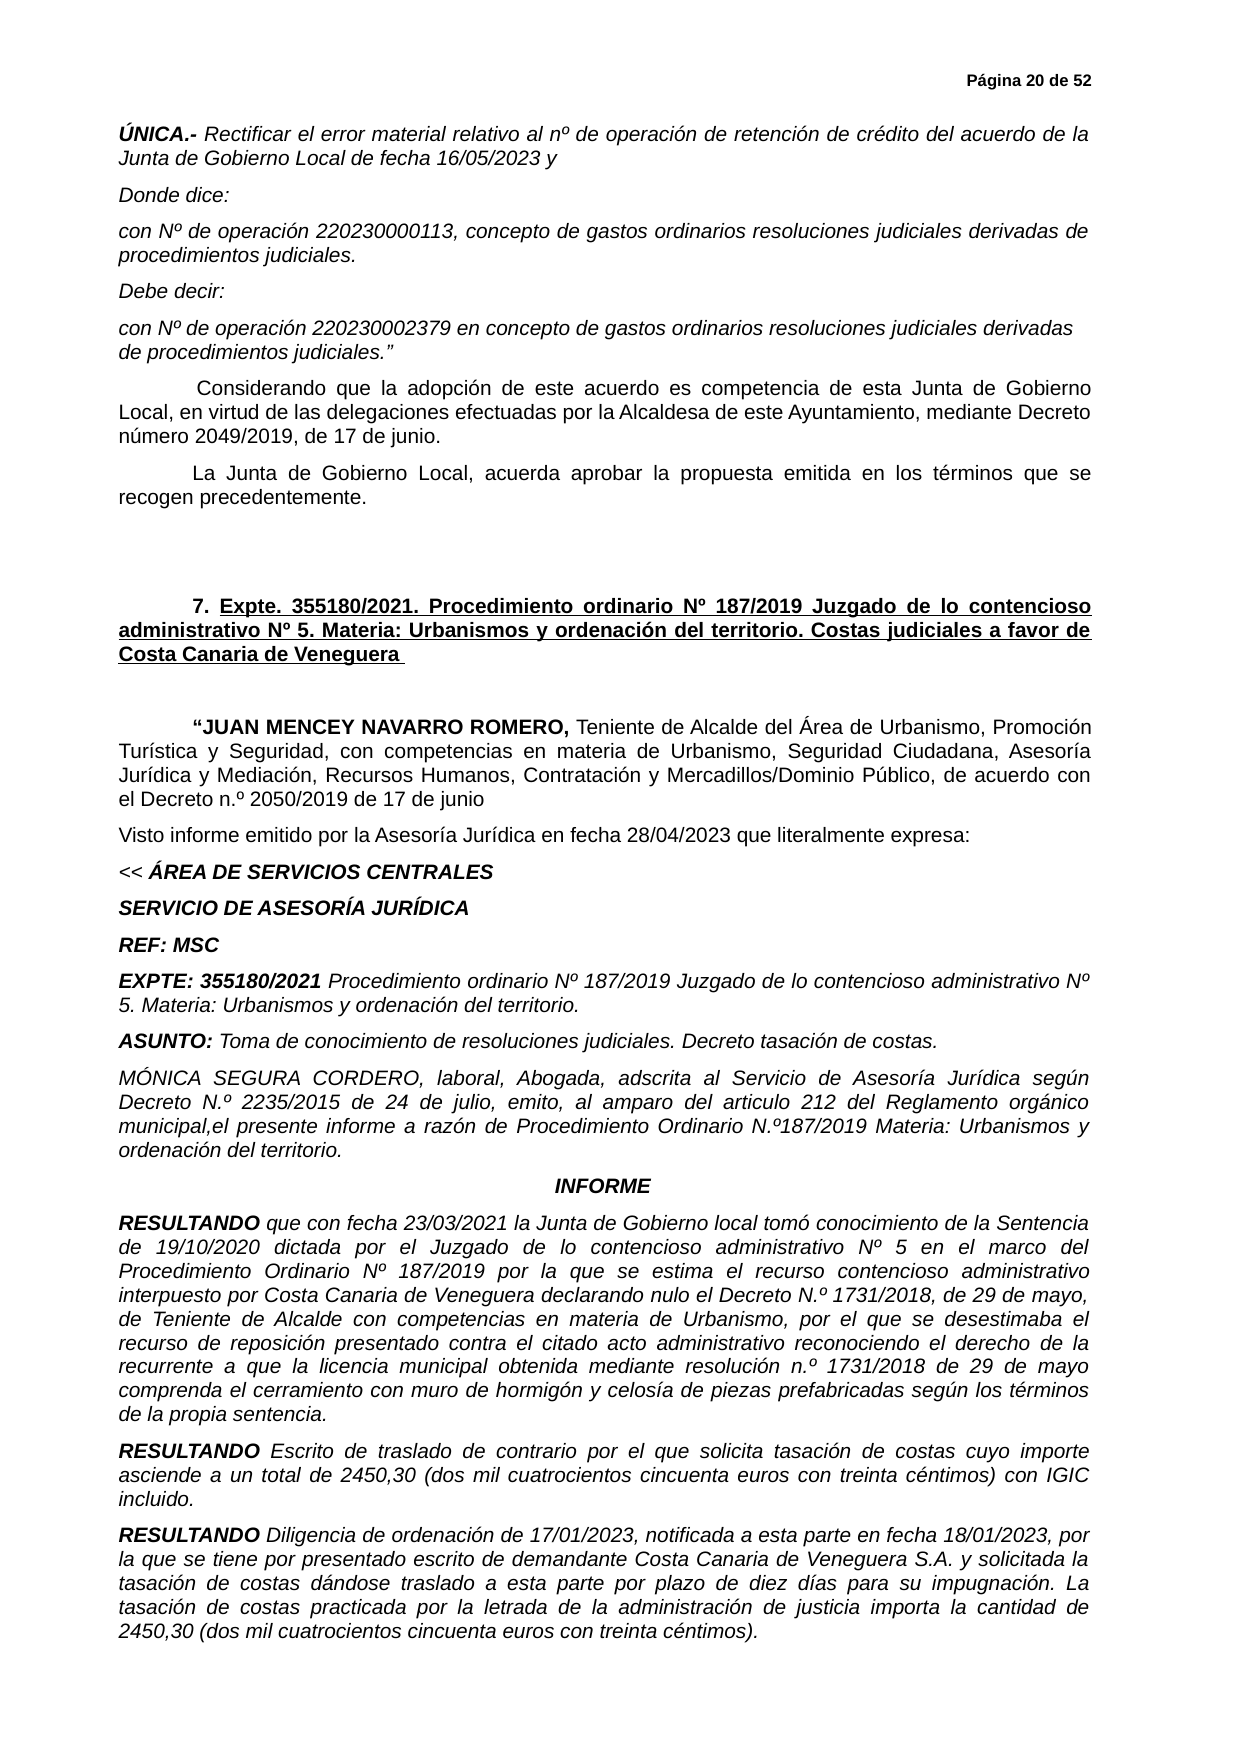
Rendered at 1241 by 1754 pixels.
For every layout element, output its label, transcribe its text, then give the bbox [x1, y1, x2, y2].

text “JUAN MENCEY NAVARRO ROMERO, Teniente de Alcalde del Área de Urbanismo, Promoción Turística y Seguridad, con competencias en materia de Urbanismo, Seguridad Ciudadana, Asesoría Jurídica y Mediación, Recursos Humanos, Contratación y Mercadillos/Dominio Público, de acuerdo con el Decreto n.º 2050/2019 de 17 de junio [118, 715, 1092, 811]
text INFORME [118, 1174, 1092, 1198]
text 7. Expte. 355180/2021. Procedimiento ordinario Nº 187/2019 Juzgado de lo contencioso administrativo Nº 5. Materia: Urbanismos y ordenación del territorio. Costas judiciales a favor de [118, 594, 1092, 639]
text MÓNICA SEGURA CORDERO, laboral, Abogada, adscrita al Servicio de Asesoría Jurídica según Decreto N.º 2235/2015 de 24 de julio, emito, al amparo del articulo 212 del Reglamento orgánico municipal,el presente informe a razón de Procedimiento Ordinario N.º187/2019 Materia: Urbanismos y ordenación del territorio. [118, 1066, 1092, 1162]
text REF: MSC [118, 932, 1092, 956]
text La Junta de Gobierno Local, acuerda aprobar la propuesta emitida en los términos que se recogen precedentemente. [118, 461, 1092, 508]
text SERVICIO DE ASESORÍA JURÍDICA [118, 896, 1092, 920]
text ASUNTO: Toma de conocimiento de resoluciones judiciales. Decreto tasación de costas. [118, 1029, 1092, 1053]
text RESULTANDO que con fecha 23/03/2021 la Junta de Gobierno local tomó conocimiento de la Sentencia de 19/10/2020 dictada por el Juzgado de lo contencioso administrativo Nº 5 en el marco del Procedimiento Ordinario Nº 187/2019 por la que se estima el recurso contencioso administrativo interpuesto por Costa Canaria de Veneguera declarando nulo el Decreto N.º 1731/2018, de 29 de mayo, de Teniente de Alcalde con competencias en materia de Urbanismo, por el que se desestimaba el recurso de reposición presentado contra el citado acto administrativo reconociendo el derecho de la recurrente a que la licencia municipal obtenida mediante resolución n.º 1731/2018 de 29 de mayo comprenda el cerramiento con muro de hormigón y celosía de piezas prefabricadas según los términos de la propia sentencia. [118, 1211, 1092, 1426]
text RESULTANDO Escrito de traslado de contrario por el que solicita tasación de costas cuyo importe asciende a un total de 2450,30 (dos mil cuatrocientos cincuenta euros con treinta céntimos) con IGIC incluido. [118, 1439, 1092, 1511]
text Donde dice: [118, 182, 1092, 206]
text con Nº de operación 220230000113, concepto de gastos ordinarios resoluciones judiciales derivadas de procedimientos judiciales. [118, 219, 1092, 267]
text << ÁREA DE SERVICIOS CENTRALES [118, 859, 1092, 883]
text Visto informe emitido por la Asesoría Jurídica en fecha 28/04/2023 que literalmente expresa: [118, 823, 1092, 847]
text Considerando que la adopción de este acuerdo es competencia de esta Junta de Gobierno Local, en virtud de las delegaciones efectuadas por la Alcaldesa de este Ayuntamiento, mediante Decreto número 2049/2019, de 17 de junio. [118, 376, 1092, 448]
text Costa Canaria de Veneguera [118, 640, 1092, 666]
text con Nº de operación 220230002379 en concepto de gastos ordinarios resoluciones judiciales derivadas de procedimientos judiciales.” [118, 316, 1092, 364]
text RESULTANDO Diligencia de ordenación de 17/01/2023, notificada a esta parte en fecha 18/01/2023, por la que se tiene por presentado escrito de demandante Costa Canaria de Veneguera S.A. y solicitada la tasación de costas dándose traslado a esta parte por plazo de diez días para su impugnación. La tasación de costas practicada por la letrada de la administración de justicia importa la cantidad de 2450,30 (dos mil cuatrocientos cincuenta euros con treinta céntimos). [118, 1523, 1092, 1643]
text ÚNICA.- Rectificar el error material relativo al nº de operación de retención de crédito del acuerdo de la Junta de Gobierno Local de fecha 16/05/2023 y [118, 122, 1092, 170]
text EXPTE: 355180/2021 Procedimiento ordinario Nº 187/2019 Juzgado de lo contencioso administrativo Nº 5. Materia: Urbanismos y ordenación del territorio. [118, 969, 1092, 1017]
text Debe decir: [118, 279, 1092, 303]
